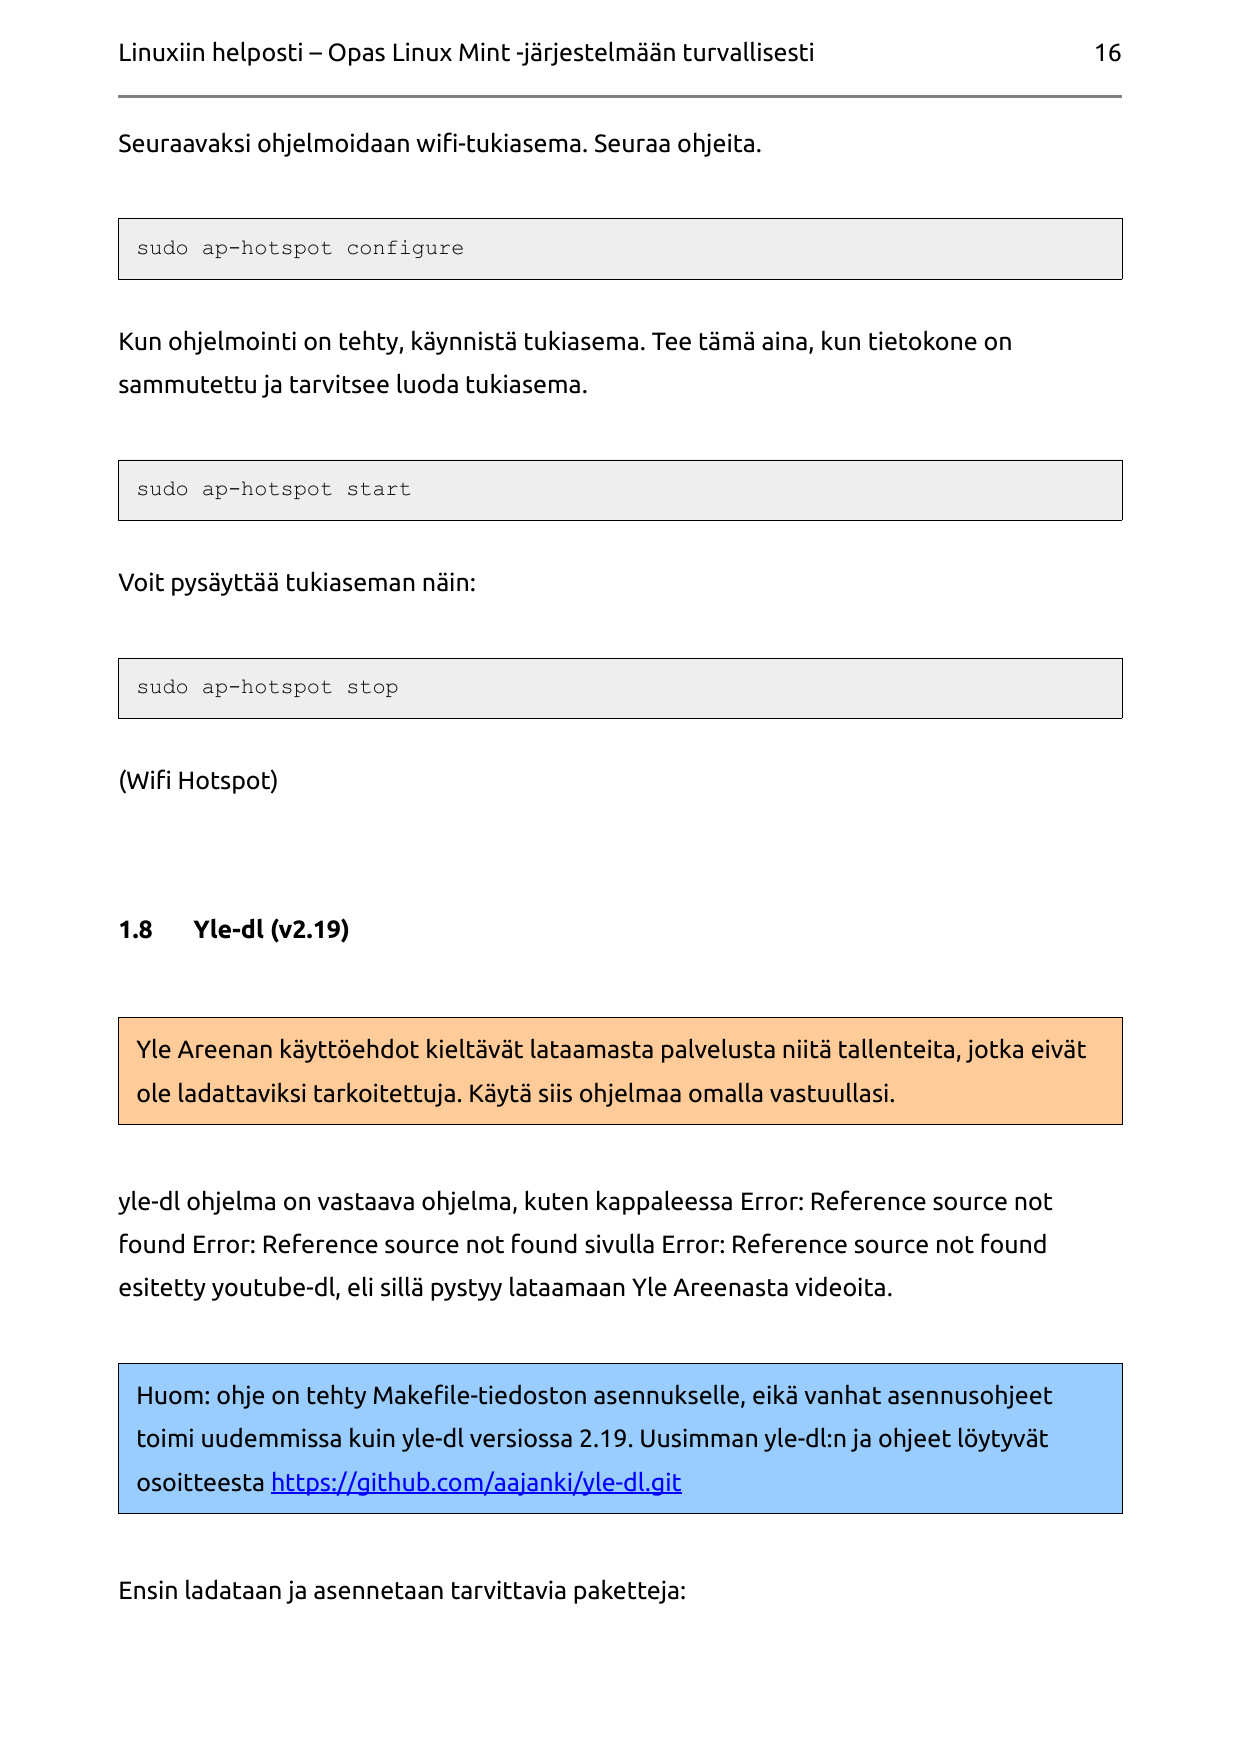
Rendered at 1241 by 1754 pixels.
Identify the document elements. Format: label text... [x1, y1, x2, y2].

text Seuraavaksi ohjelmoidaan wifi-tukiasema. Seuraa ohjeita. [118, 128, 1122, 157]
text sudo ap-hotspot configure [119, 219, 1122, 279]
text Kun ohjelmointi on tehty, käynnistä tukiasema. Tee tämä aina, kun tietokone on sammutettu ja tarvitsee luoda tukiasema. [118, 326, 1122, 398]
text Voit pysäyttää tukiaseman näin: [118, 567, 1122, 596]
text Ensin ladataan ja asennetaan tarvittavia paketteja: [118, 1575, 1122, 1604]
text Huom: ohje on tehty Makefile-tiedoston asennukselle, eikä vanhat asennusohjeet toimi uudemmissa kuin yle-dl versiossa 2.19. Uusimman yle-dl:n ja ohjeet löytyvät osoitteesta https://github.com/aajanki/yle-dl.git [119, 1364, 1122, 1513]
text yle-dl ohjelma on vastaava ohjelma, kuten kappaleessa Error: Reference source not found Error: Reference source not found sivulla Error: Reference source not found esitetty youtube-dl, eli sillä pystyy lataamaan Yle Areenasta videoita. [118, 1186, 1122, 1301]
text sudo ap-hotspot start [119, 461, 1122, 520]
subtitle Yle-dl (v2.19) [118, 915, 1122, 944]
text Yle Areenan käyttöehdot kieltävät lataamasta palvelusta niitä tallenteita, jotka eivät ole ladattaviksi tarkoitettuja. Käytä siis ohjelmaa omalla vastuullasi. [119, 1018, 1122, 1124]
text sudo ap-hotspot stop [119, 659, 1122, 718]
text (Wifi Hotspot) [118, 765, 1122, 794]
